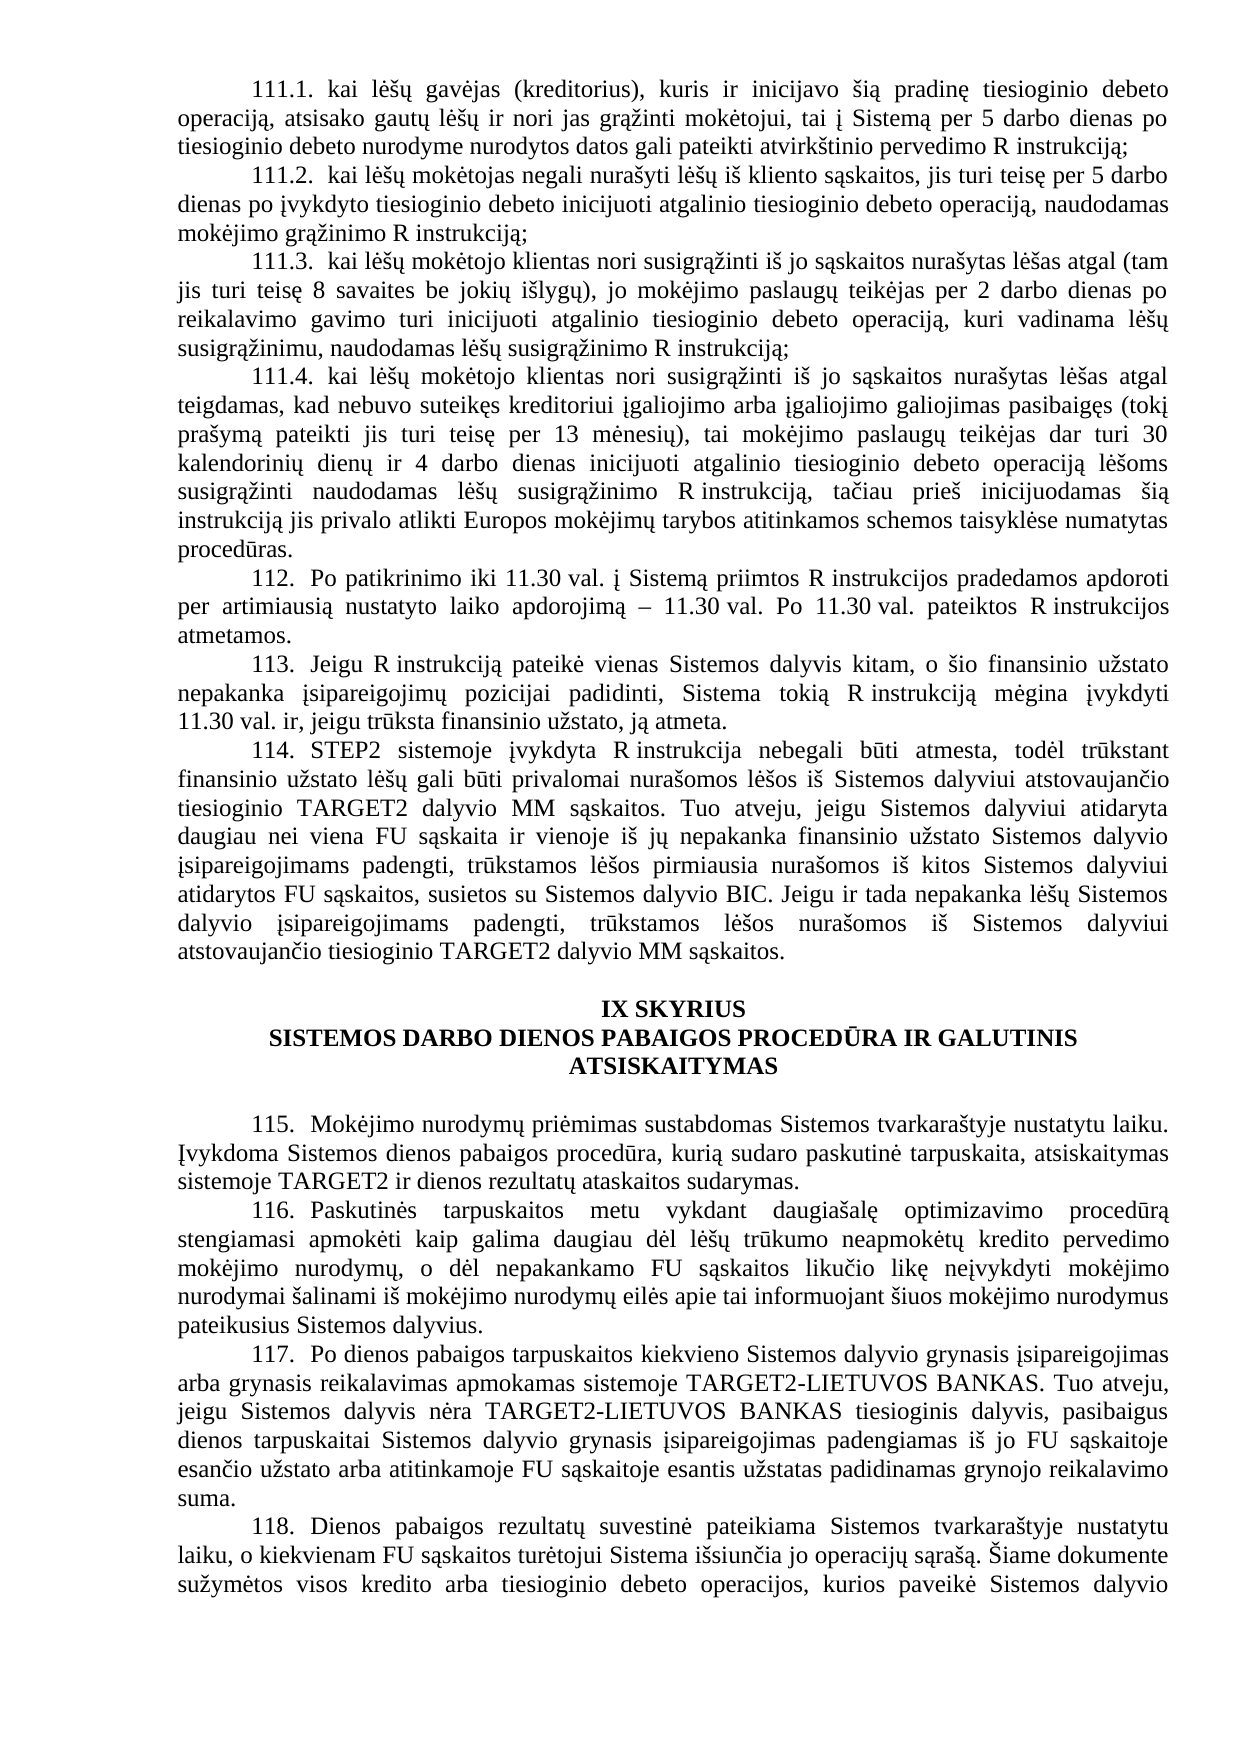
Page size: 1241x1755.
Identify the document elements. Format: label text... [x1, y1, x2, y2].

text SISTEMOS DARBO DIENOS PABAIGOS PROCEDŪRA IR GALUTINIS ATSISKAITYMAS [177, 1023, 1169, 1080]
text 115. Mokėjimo nurodymų priėmimas sustabdomas Sistemos tvarkaraštyje nustatytu laiku. Įvykdoma Sistemos dienos pabaigos procedūra, kurią sudaro paskutinė tarpuskaita, atsiskaitymas sistemoje TARGET2 ir dienos rezultatų ataskaitos sudarymas. [177, 1109, 1169, 1195]
text 114. STEP2 sistemoje įvykdyta R instrukcija nebegali būti atmesta, todėl trūkstant finansinio užstato lėšų gali būti privalomai nurašomos lėšos iš Sistemos dalyviui atstovaujančio tiesioginio TARGET2 dalyvio MM sąskaitos. Tuo atveju, jeigu Sistemos dalyviui atidaryta daugiau nei viena FU sąskaita ir vienoje iš jų nepakanka finansinio užstato Sistemos dalyvio įsipareigojimams padengti, trūkstamos lėšos pirmiausia nurašomos iš kitos Sistemos dalyviui atidarytos FU sąskaitos, susietos su Sistemos dalyvio BIC. Jeigu ir tada nepakanka lėšų Sistemos dalyvio įsipareigojimams padengti, trūkstamos lėšos nurašomos iš Sistemos dalyviui atstovaujančio tiesioginio TARGET2 dalyvio MM sąskaitos. [177, 735, 1169, 965]
text 113. Jeigu R instrukciją pateikė vienas Sistemos dalyvis kitam, o šio finansinio užstato nepakanka įsipareigojimų pozicijai padidinti, Sistema tokią R instrukciją mėgina įvykdyti 11.30 val. ir, jeigu trūksta finansinio užstato, ją atmeta. [177, 649, 1169, 735]
text IX SKYRIUS [177, 994, 1169, 1023]
text 112. Po patikrinimo iki 11.30 val. į Sistemą priimtos R instrukcijos pradedamos apdoroti per artimiausią nustatyto laiko apdorojimą – 11.30 val. Po 11.30 val. pateiktos R instrukcijos atmetamos. [177, 563, 1169, 649]
text 118. Dienos pabaigos rezultatų suvestinė pateikiama Sistemos tvarkaraštyje nustatytu laiku, o kiekvienam FU sąskaitos turėtojui Sistema išsiunčia jo operacijų sąrašą. Šiame dokumente sužymėtos visos kredito arba tiesioginio debeto operacijos, kurios paveikė Sistemos dalyvio [177, 1511, 1169, 1598]
text 111.2. kai lėšų mokėtojas negali nurašyti lėšų iš kliento sąskaitos, jis turi teisę per 5 darbo dienas po įvykdyto tiesioginio debeto inicijuoti atgalinio tiesioginio debeto operaciją, naudodamas mokėjimo grąžinimo R instrukciją; [177, 160, 1169, 246]
text 117. Po dienos pabaigos tarpuskaitos kiekvieno Sistemos dalyvio grynasis įsipareigojimas arba grynasis reikalavimas apmokamas sistemoje TARGET2-LIETUVOS BANKAS. Tuo atveju, jeigu Sistemos dalyvis nėra TARGET2-LIETUVOS BANKAS tiesioginis dalyvis, pasibaigus dienos tarpuskaitai Sistemos dalyvio grynasis įsipareigojimas padengiamas iš jo FU sąskaitoje esančio užstato arba atitinkamoje FU sąskaitoje esantis užstatas padidinamas grynojo reikalavimo suma. [177, 1339, 1169, 1511]
text 111.3. kai lėšų mokėtojo klientas nori susigrąžinti iš jo sąskaitos nurašytas lėšas atgal (tam jis turi teisę 8 savaites be jokių išlygų), jo mokėjimo paslaugų teikėjas per 2 darbo dienas po reikalavimo gavimo turi inicijuoti atgalinio tiesioginio debeto operaciją, kuri vadinama lėšų susigrąžinimu, naudodamas lėšų susigrąžinimo R instrukciją; [177, 246, 1169, 361]
text 111.4. kai lėšų mokėtojo klientas nori susigrąžinti iš jo sąskaitos nurašytas lėšas atgal teigdamas, kad nebuvo suteikęs kreditoriui įgaliojimo arba įgaliojimo galiojimas pasibaigęs (tokį prašymą pateikti jis turi teisę per 13 mėnesių), tai mokėjimo paslaugų teikėjas dar turi 30 kalendorinių dienų ir 4 darbo dienas inicijuoti atgalinio tiesioginio debeto operaciją lėšoms susigrąžinti naudodamas lėšų susigrąžinimo R instrukciją, tačiau prieš inicijuodamas šią instrukciją jis privalo atlikti Europos mokėjimų tarybos atitinkamos schemos taisyklėse numatytas procedūras. [177, 361, 1169, 563]
text 111.1. kai lėšų gavėjas (kreditorius), kuris ir inicijavo šią pradinę tiesioginio debeto operaciją, atsisako gautų lėšų ir nori jas grąžinti mokėtojui, tai į Sistemą per 5 darbo dienas po tiesioginio debeto nurodyme nurodytos datos gali pateikti atvirkštinio pervedimo R instrukciją; [177, 74, 1169, 160]
text 116. Paskutinės tarpuskaitos metu vykdant daugiašalę optimizavimo procedūrą stengiamasi apmokėti kaip galima daugiau dėl lėšų trūkumo neapmokėtų kredito pervedimo mokėjimo nurodymų, o dėl nepakankamo FU sąskaitos likučio likę neįvykdyti mokėjimo nurodymai šalinami iš mokėjimo nurodymų eilės apie tai informuojant šiuos mokėjimo nurodymus pateikusius Sistemos dalyvius. [177, 1195, 1169, 1339]
